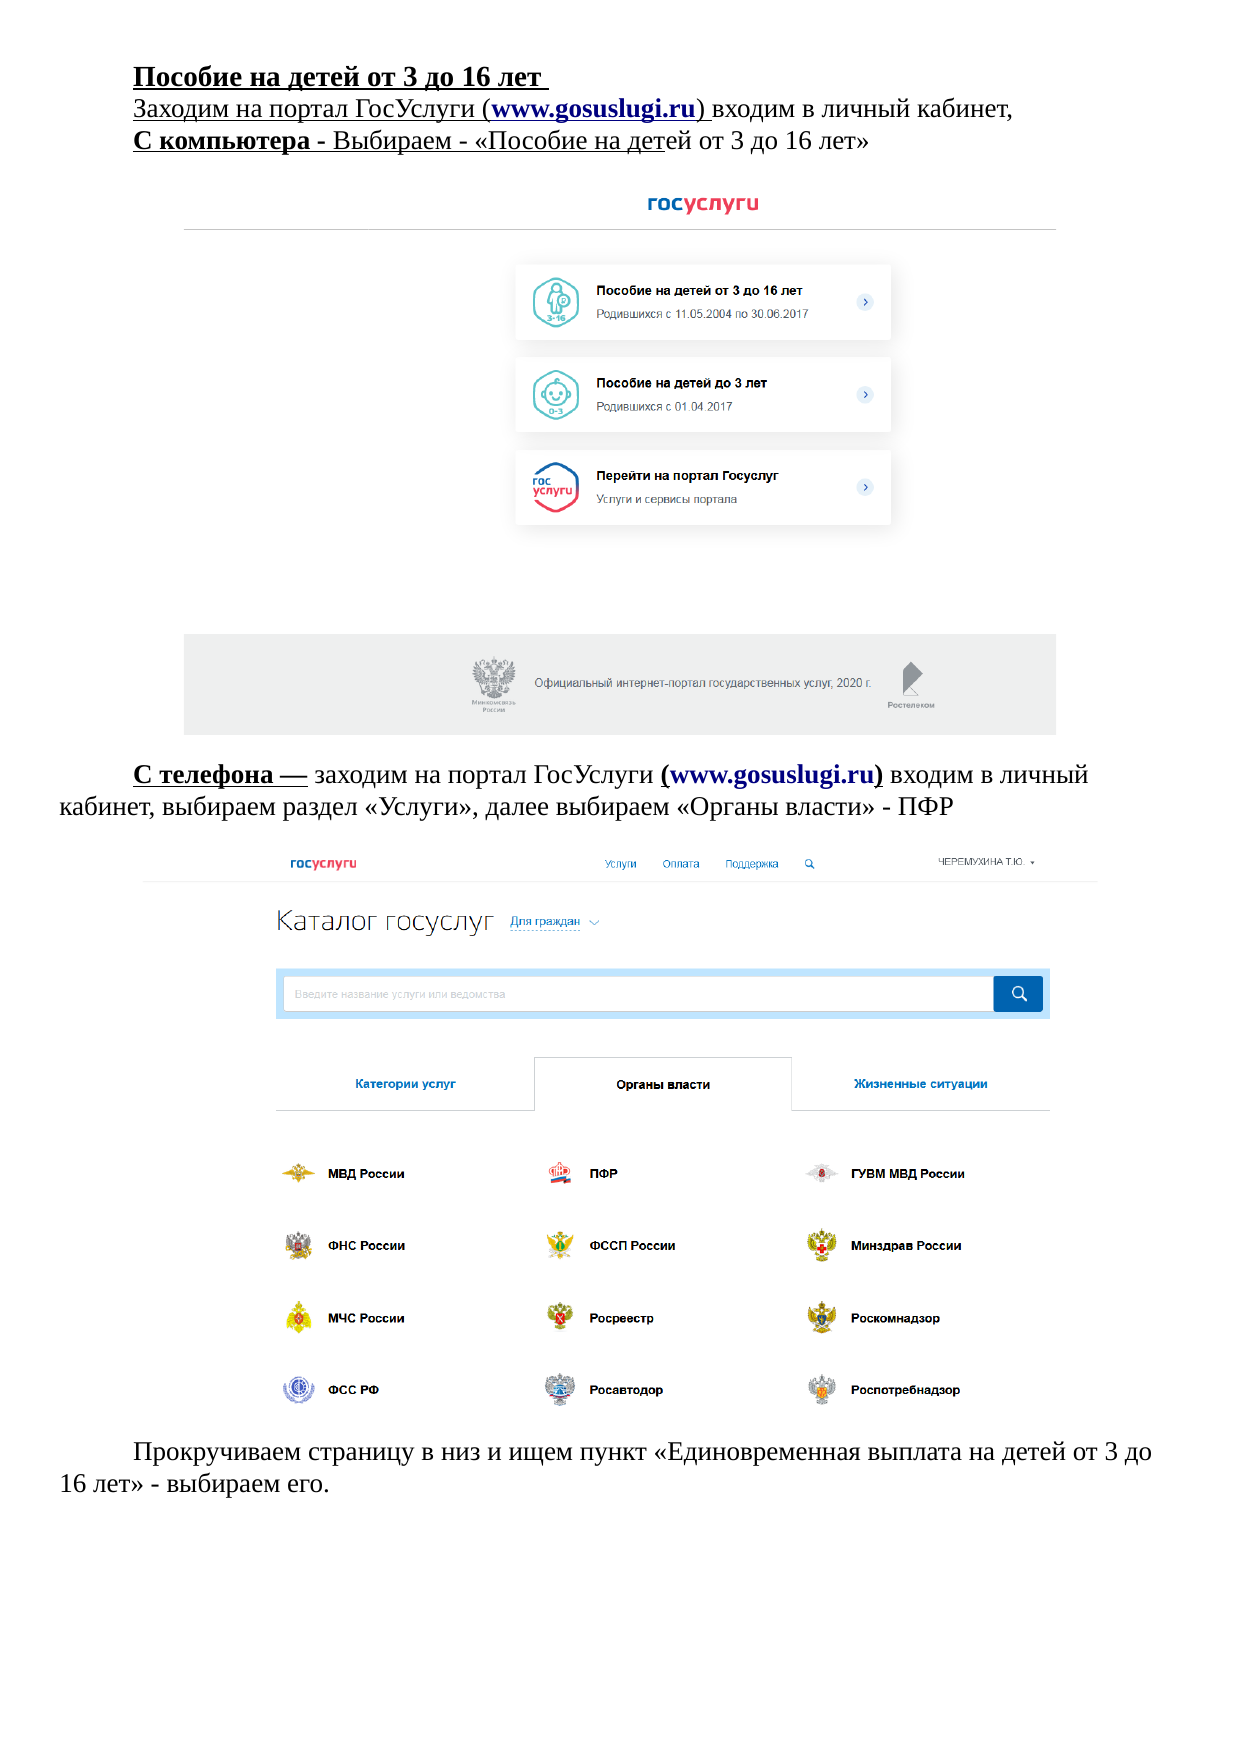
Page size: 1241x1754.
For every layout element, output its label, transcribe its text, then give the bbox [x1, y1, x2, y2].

text Прокручиваем страницу в низ и ищем пункт «Единовременная выплата на детей от 3 до 16 лет» - выбираем его. [59, 1436, 1181, 1498]
picture [142, 849, 1098, 1407]
text Пособие на детей от 3 до 16 лет [59, 59, 1181, 93]
text Заходим на портал ГосУслуги (www.gosuslugi.ru) входим в личный кабинет, [59, 93, 1181, 124]
text С телефона — заходим на портал ГосУслуги (www.gosuslugi.ru) входим в личный кабинет, выбираем раздел «Услуги», далее выбираем «Органы власти» - ПФР [59, 759, 1181, 821]
picture [183, 183, 1057, 735]
text С компьютера - Выбираем - «Пособие на детей от 3 до 16 лет» [59, 124, 1181, 155]
